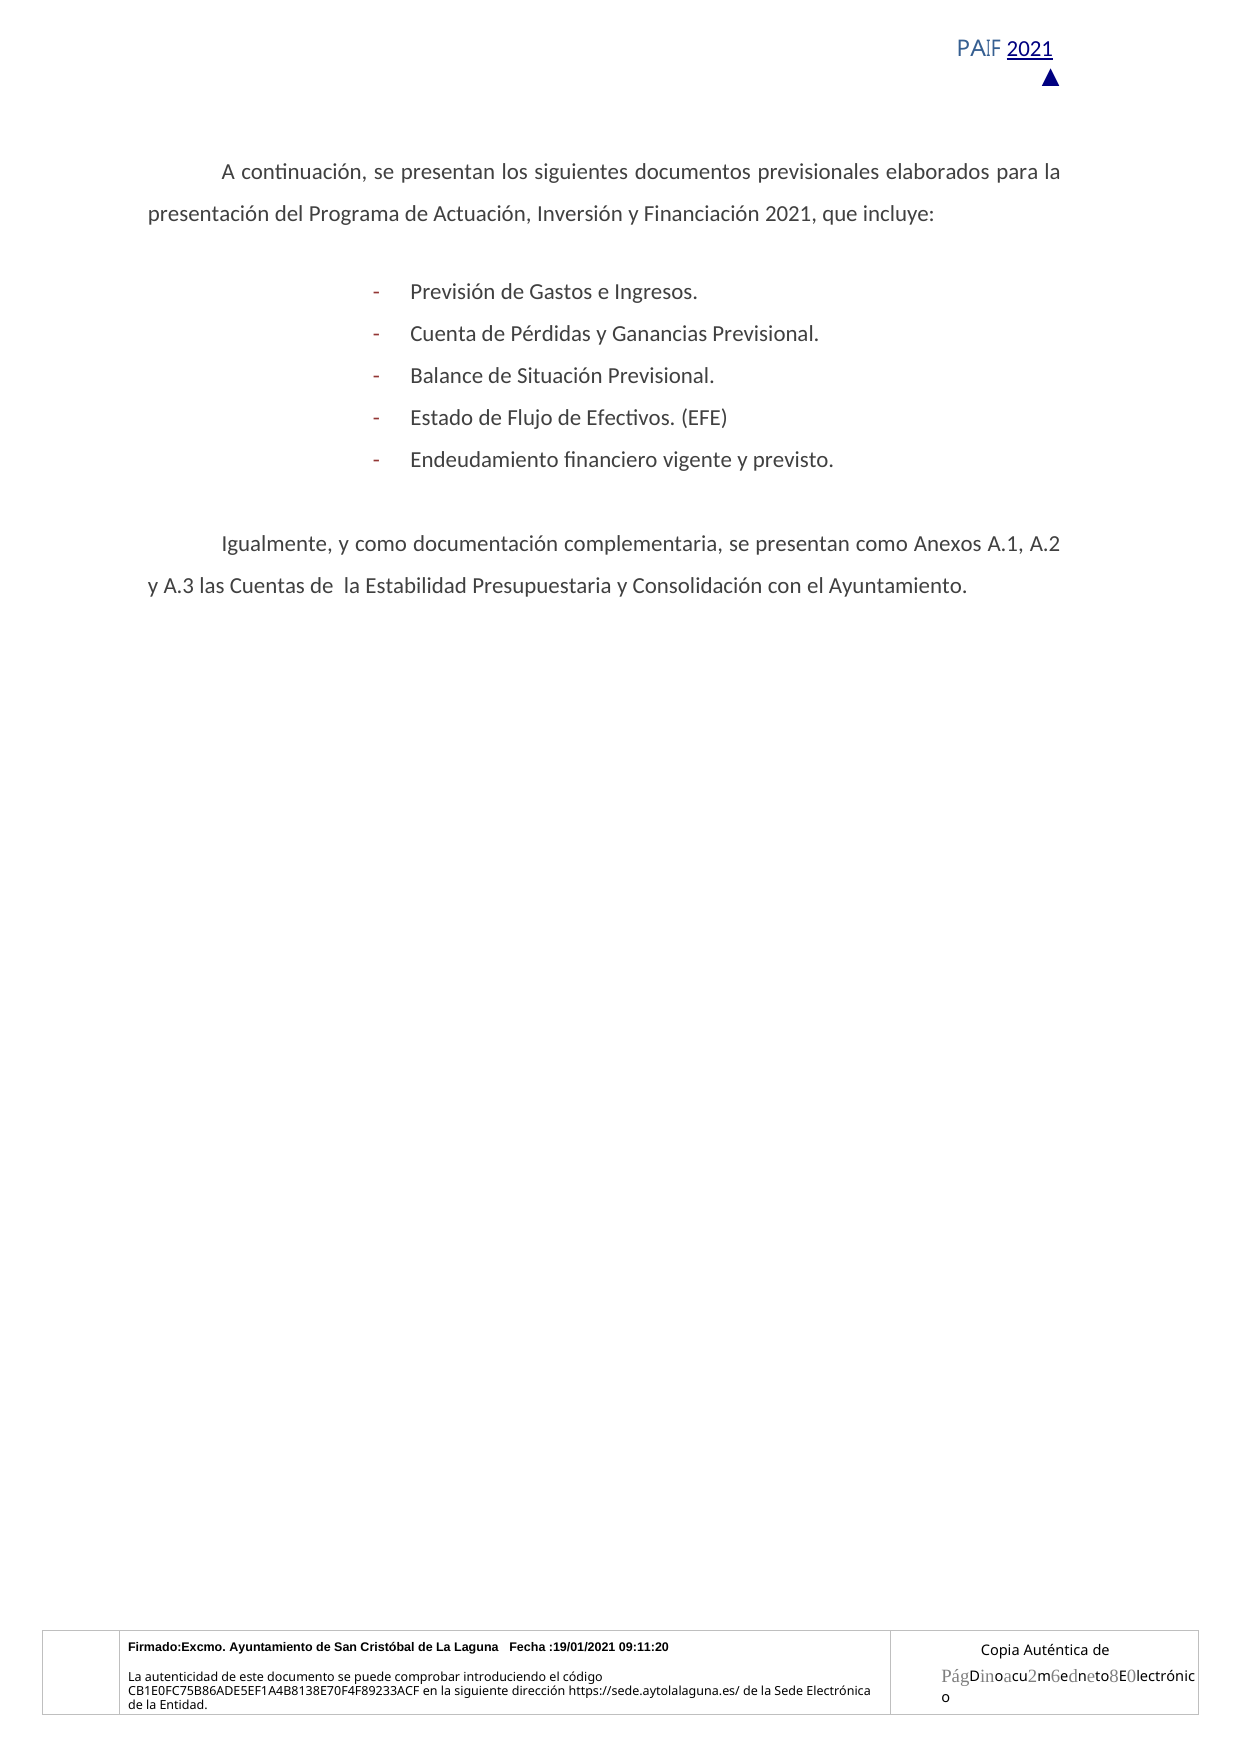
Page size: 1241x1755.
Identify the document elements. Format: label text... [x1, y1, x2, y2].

text A continuación, se presentan los siguientes documentos previsionales elaborados para la presentación del Programa de Actuación, Inversión y Financiación 2021, que incluye: [148, 157, 1117, 227]
list Previsión de Gastos e Ingresos. [373, 277, 1241, 305]
text Igualmente, y como documentación complementaria, se presentan como Anexos A.1, A.2 y A.3 las Cuentas de la Estabilidad Presupuestaria y Consolidación con el Ayuntamiento. [148, 529, 1064, 599]
table_header [43, 1631, 119, 1713]
table_header Firmado:Excmo. Ayuntamiento de San Cristóbal de La Laguna Fecha :19/01/2021 09:11:20 La autenticidad de este documento se puede comprobar introduciendo el código CB1E0FC75B86ADE5EF1A4B8138E70F4F89233ACF en la siguiente dirección https://sede.aytolalaguna.es/ de la Sede Electrónica de la Entidad. [120, 1631, 890, 1713]
list Endeudamiento financiero vigente y previsto. [373, 445, 1241, 473]
table_header Copia Auténtica de PágDinoacu2m6edneto8E0lectrónico [891, 1631, 1198, 1713]
list Cuenta de Pérdidas y Ganancias Previsional. [373, 319, 1241, 347]
list Estado de Flujo de Efectivos. (EFE) [373, 403, 1241, 431]
list Balance de Situación Previsional. [373, 361, 1241, 389]
